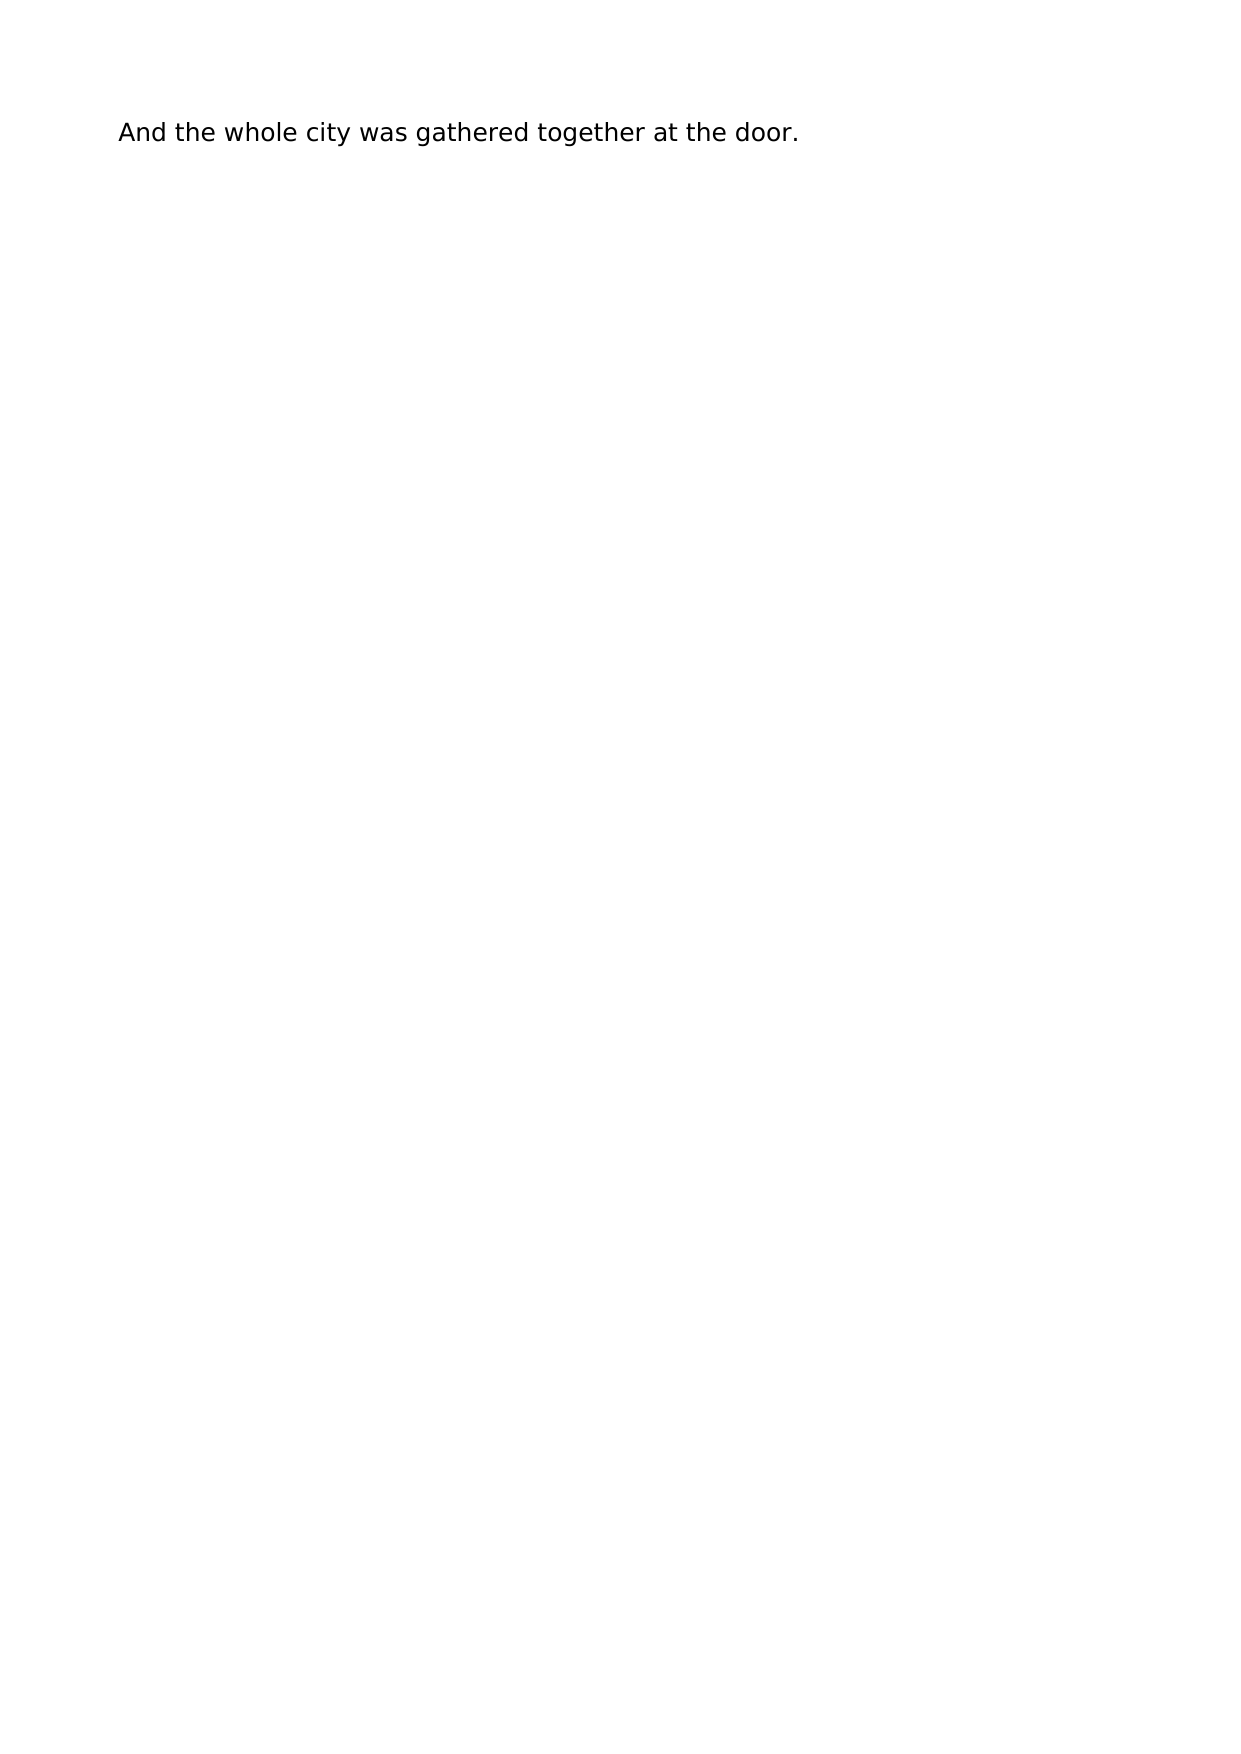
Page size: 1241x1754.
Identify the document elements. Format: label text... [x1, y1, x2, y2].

text And the whole city was gathered together at the door. [118, 118, 1122, 147]
